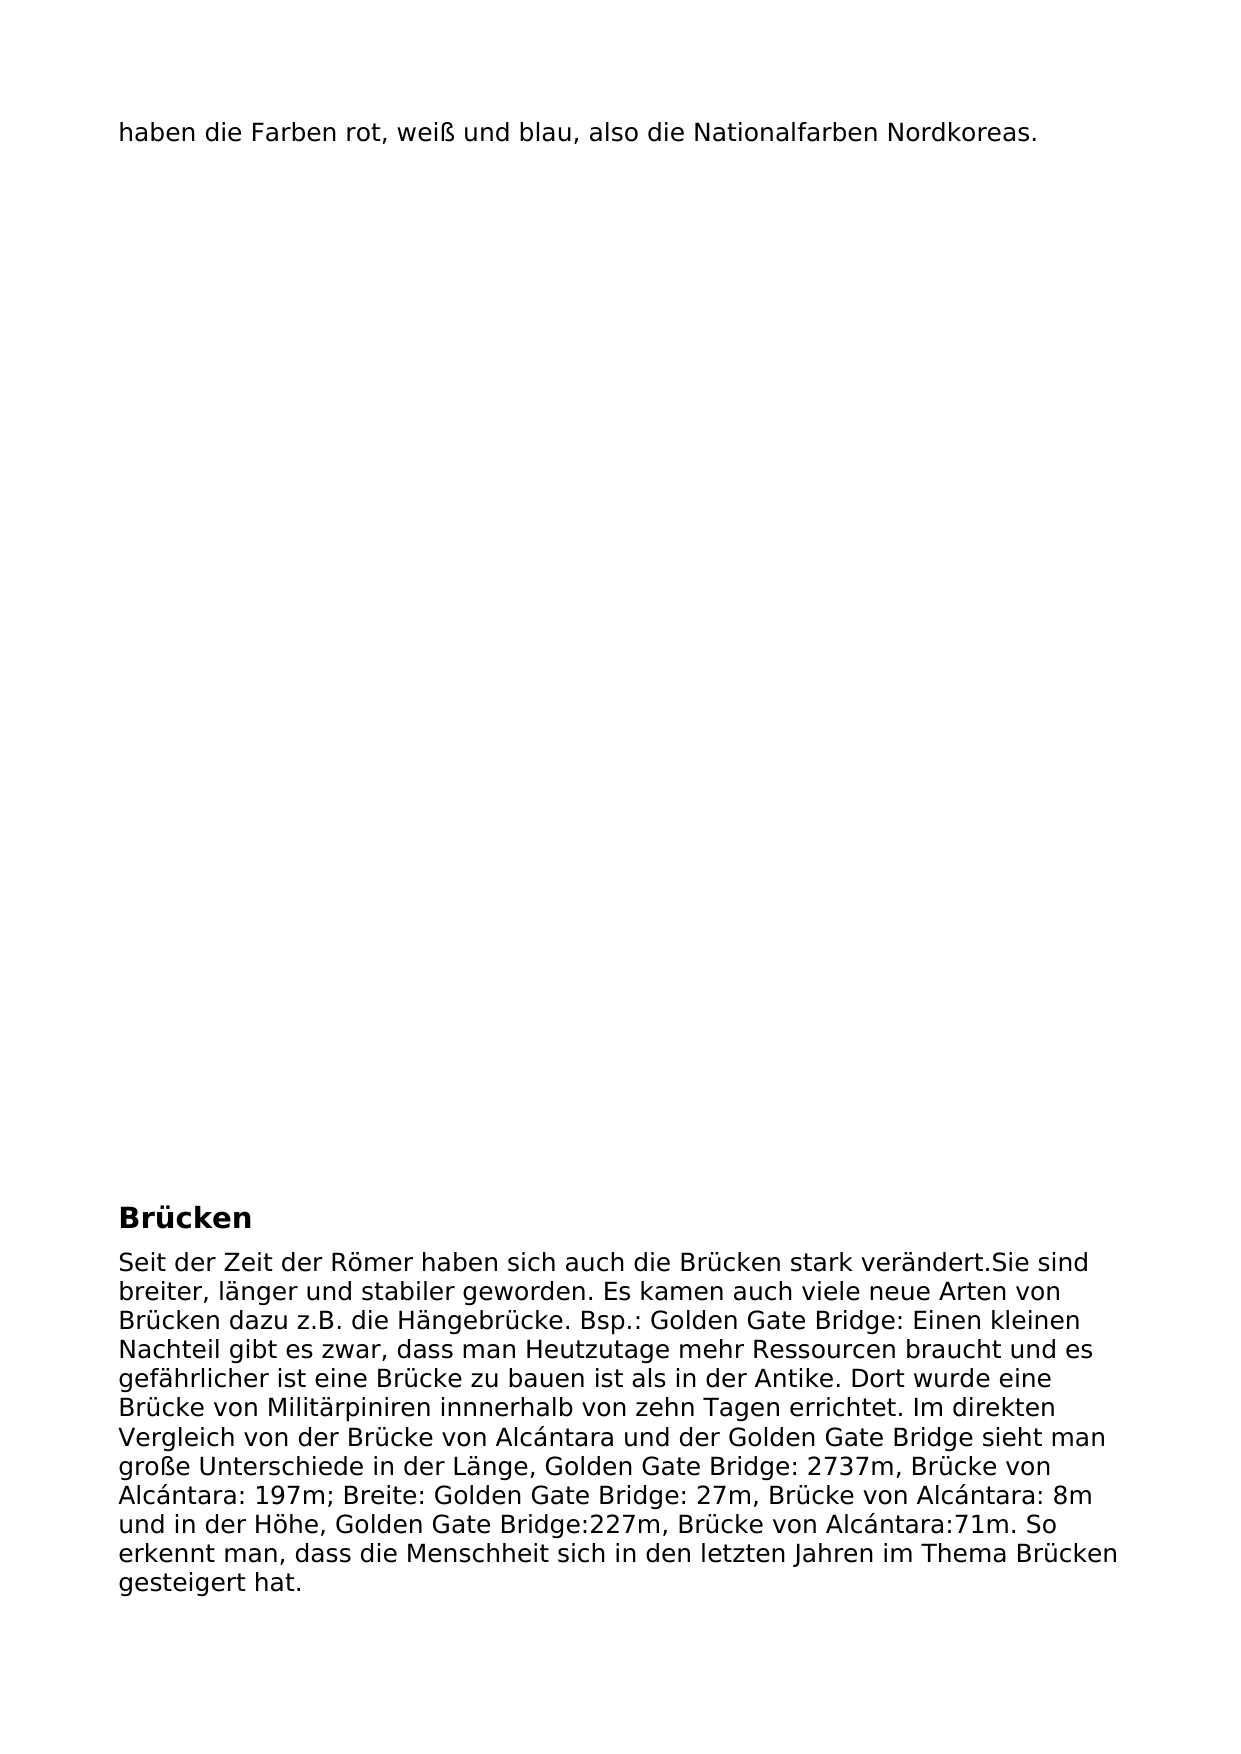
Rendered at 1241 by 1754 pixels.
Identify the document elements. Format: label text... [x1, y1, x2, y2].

subtitle Brücken [118, 1201, 1122, 1235]
text Seit der Zeit der Römer haben sich auch die Brücken stark verändert.Sie sind breiter, länger und stabiler geworden. Es kamen auch viele neue Arten von Brücken dazu z.B. die Hängebrücke. Bsp.: Golden Gate Bridge: Einen kleinen Nachteil gibt es zwar, dass man Heutzutage mehr Ressourcen braucht und es gefährlicher ist eine Brücke zu bauen ist als in der Antike. Dort wurde eine Brücke von Militärpiniren innnerhalb von zehn Tagen errichtet. Im direkten Vergleich von der Brücke von Alcántara und der Golden Gate Bridge sieht man große Unterschiede in der Länge, Golden Gate Bridge: 2737m, Brücke von Alcántara: 197m; Breite: Golden Gate Bridge: 27m, Brücke von Alcántara: 8m und in der Höhe, Golden Gate Bridge:227m, Brücke von Alcántara:71m. So erkennt man, dass die Menschheit sich in den letzten Jahren im Thema Brücken gesteigert hat. [118, 1248, 1122, 1598]
text haben die Farben rot, weiß und blau, also die Nationalfarben Nordkoreas. [118, 118, 1122, 147]
